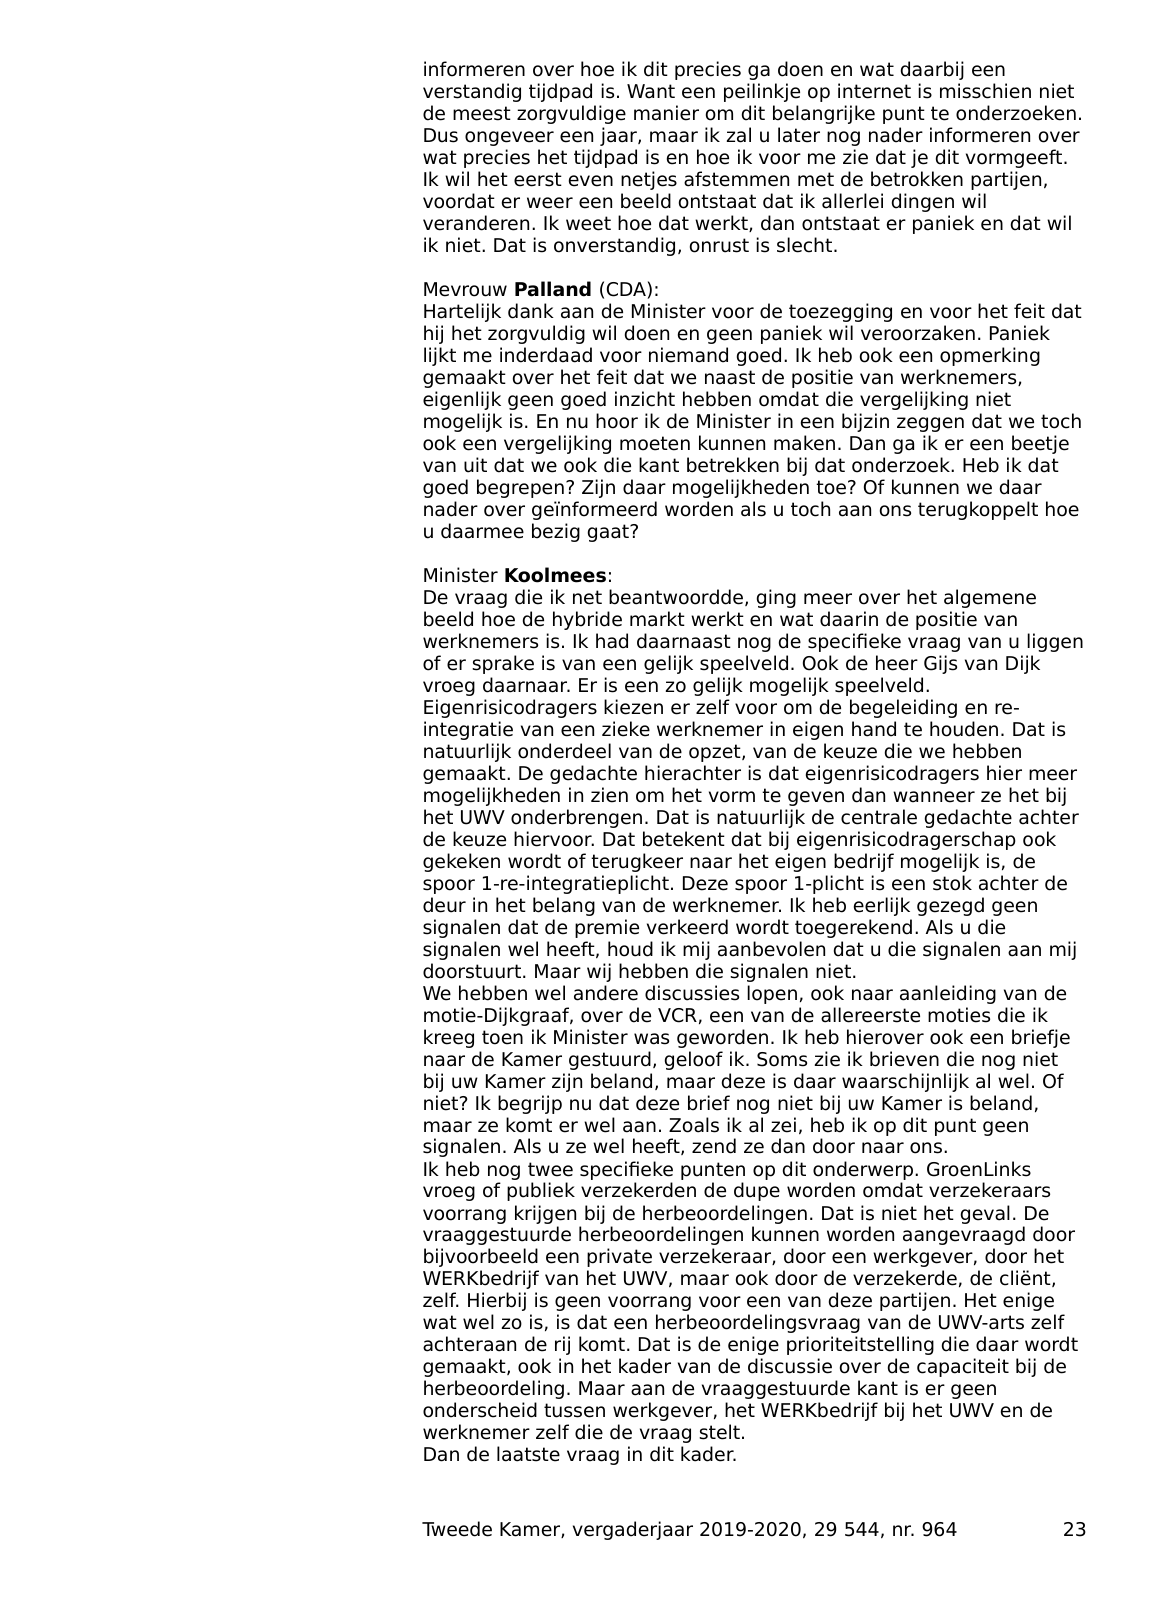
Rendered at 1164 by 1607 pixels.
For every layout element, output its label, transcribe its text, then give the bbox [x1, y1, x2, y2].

text Ik heb nog twee specifieke punten op dit onderwerp. GroenLinks vroeg of publiek verzekerden de dupe worden omdat verzekeraars voorrang krijgen bij de herbeoordelingen. Dat is niet het geval. De vraaggestuurde herbeoordelingen kunnen worden aangevraagd door bijvoorbeeld een private verzekeraar, door een werkgever, door het WERKbedrijf van het UWV, maar ook door de verzekerde, de cliënt, zelf. Hierbij is geen voorrang voor een van deze partijen. Het enige wat wel zo is, is dat een herbeoordelingsvraag van de UWV-arts zelf achteraan de rij komt. Dat is de enige prioriteitstelling die daar wordt gemaakt, ook in het kader van de discussie over de capaciteit bij de herbeoordeling. Maar aan de vraaggestuurde kant is er geen onderscheid tussen werkgever, het WERKbedrijf bij het UWV en de werknemer zelf die de vraag stelt. [422, 1158, 1087, 1444]
text We hebben wel andere discussies lopen, ook naar aanleiding van de motie-Dijkgraaf, over de VCR, een van de allereerste moties die ik kreeg toen ik Minister was geworden. Ik heb hierover ook een briefje naar de Kamer gestuurd, geloof ik. Soms zie ik brieven die nog niet bij uw Kamer zijn beland, maar deze is daar waarschijnlijk al wel. Of niet? Ik begrijp nu dat deze brief nog niet bij uw Kamer is beland, maar ze komt er wel aan. Zoals ik al zei, heb ik op dit punt geen signalen. Als u ze wel heeft, zend ze dan door naar ons. [422, 983, 1087, 1158]
text De vraag die ik net beantwoordde, ging meer over het algemene beeld hoe de hybride markt werkt en wat daarin de positie van werknemers is. Ik had daarnaast nog de specifieke vraag van u liggen of er sprake is van een gelijk speelveld. Ook de heer Gijs van Dijk vroeg daarnaar. Er is een zo gelijk mogelijk speelveld. Eigenrisicodragers kiezen er zelf voor om de begeleiding en re-integratie van een zieke werknemer in eigen hand te houden. Dat is natuurlijk onderdeel van de opzet, van de keuze die we hebben gemaakt. De gedachte hierachter is dat eigenrisicodragers hier meer mogelijkheden in zien om het vorm te geven dan wanneer ze het bij het UWV onderbrengen. Dat is natuurlijk de centrale gedachte achter de keuze hiervoor. Dat betekent dat bij eigenrisicodragerschap ook gekeken wordt of terugkeer naar het eigen bedrijf mogelijk is, de spoor 1-re-integratieplicht. Deze spoor 1-plicht is een stok achter de deur in het belang van de werknemer. Ik heb eerlijk gezegd geen signalen dat de premie verkeerd wordt toegerekend. Als u die signalen wel heeft, houd ik mij aanbevolen dat u die signalen aan mij doorstuurt. Maar wij hebben die signalen niet. [422, 587, 1087, 983]
text Hartelijk dank aan de Minister voor de toezegging en voor het feit dat hij het zorgvuldig wil doen en geen paniek wil veroorzaken. Paniek lijkt me inderdaad voor niemand goed. Ik heb ook een opmerking gemaakt over het feit dat we naast de positie van werknemers, eigenlijk geen goed inzicht hebben omdat die vergelijking niet mogelijk is. En nu hoor ik de Minister in een bijzin zeggen dat we toch ook een vergelijking moeten kunnen maken. Dan ga ik er een beetje van uit dat we ook die kant betrekken bij dat onderzoek. Heb ik dat goed begrepen? Zijn daar mogelijkheden toe? Of kunnen we daar nader over geïnformeerd worden als u toch aan ons terugkoppelt hoe u daarmee bezig gaat? [422, 301, 1087, 543]
text Dan de laatste vraag in dit kader. [422, 1444, 1087, 1466]
text Minister Koolmees: [422, 565, 1087, 587]
text informeren over hoe ik dit precies ga doen en wat daarbij een verstandig tijdpad is. Want een peilinkje op internet is misschien niet de meest zorgvuldige manier om dit belangrijke punt te onderzoeken. Dus ongeveer een jaar, maar ik zal u later nog nader informeren over wat precies het tijdpad is en hoe ik voor me zie dat je dit vormgeeft. Ik wil het eerst even netjes afstemmen met de betrokken partijen, voordat er weer een beeld ontstaat dat ik allerlei dingen wil veranderen. Ik weet hoe dat werkt, dan ontstaat er paniek en dat wil ik niet. Dat is onverstandig, onrust is slecht. [422, 59, 1087, 257]
text Mevrouw Palland (CDA): [422, 279, 1087, 301]
